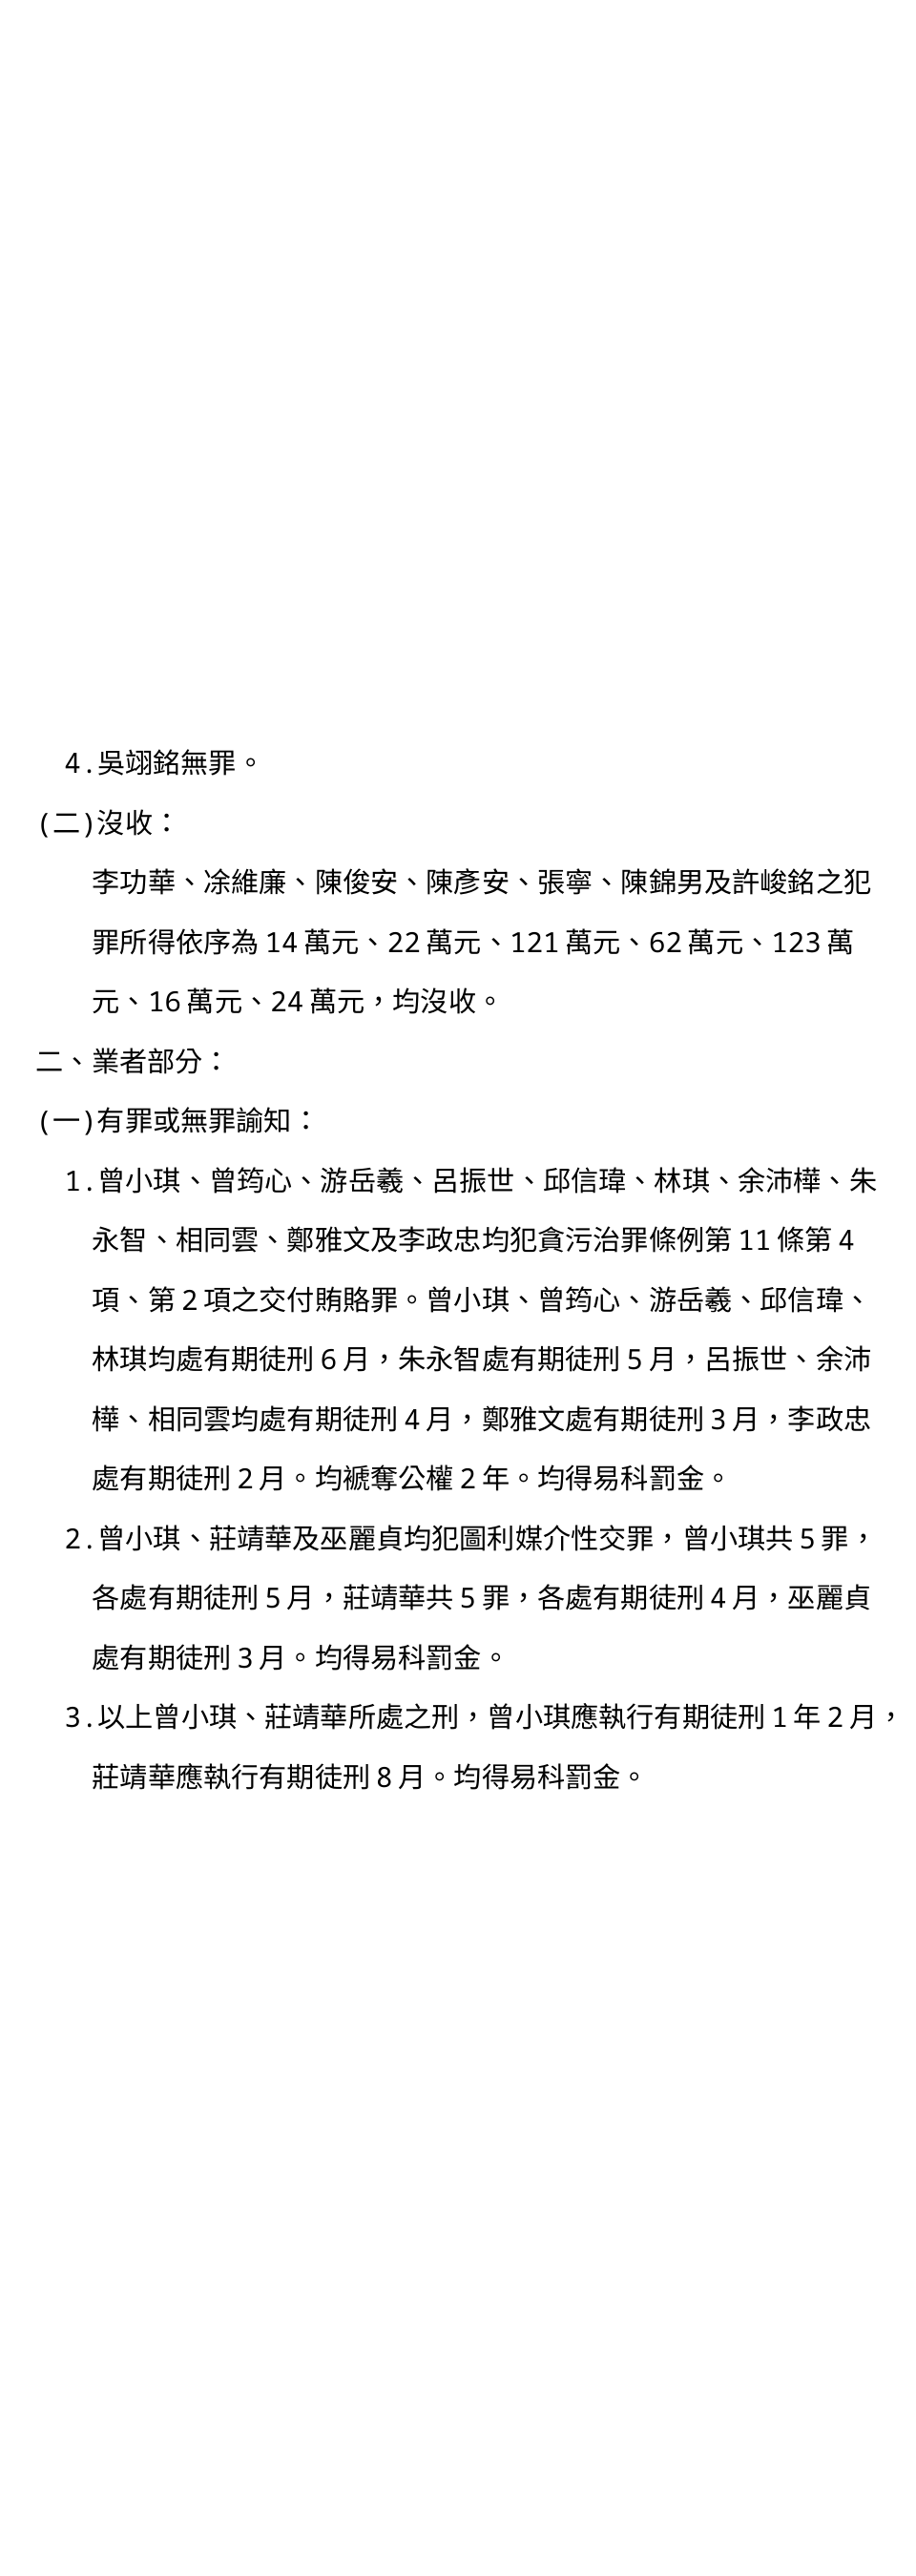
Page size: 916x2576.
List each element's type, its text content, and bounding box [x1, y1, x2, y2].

text 1.曾小琪、曾筠心、游岳羲、呂振世、邱信瑋、林琪、余沛樺、朱永智、相同雲、鄭雅文及李政忠均犯貪污治罪條例第11條第4項、第2項之交付賄賂罪。曾小琪、曾筠心、游岳羲、邱信瑋、林琪均處有期徒刑6月，朱永智處有期徒刑5月，呂振世、余沛樺、相同雲均處有期徒刑4月，鄭雅文處有期徒刑3月，李政忠處有期徒刑2月。均褫奪公權2年。均得易科罰金。 [64, 1139, 880, 1497]
text 李功華、凃維廉、陳俊安、陳彥安、張寧、陳錦男及許峻銘之犯罪所得依序為14萬元、22萬元、121萬元、62萬元、123萬元、16萬元、24萬元，均沒收。 [92, 841, 880, 1020]
text 3.以上曾小琪、莊靖華所處之刑，曾小琪應執行有期徒刑1年2月，莊靖華應執行有期徒刑8月。均得易科罰金。 [64, 1675, 880, 1795]
text (一)有罪或無罪諭知： [35, 1079, 880, 1139]
text 2.曾小琪、莊靖華及巫麗貞均犯圖利媒介性交罪，曾小琪共5罪，各處有期徒刑5月，莊靖華共5罪，各處有期徒刑4月，巫麗貞處有期徒刑3月。均得易科罰金。 [64, 1497, 880, 1675]
text 4.吳翊銘無罪。 [64, 721, 880, 781]
text 二、業者部分： [35, 1020, 880, 1079]
text (二)沒收： [35, 781, 880, 841]
